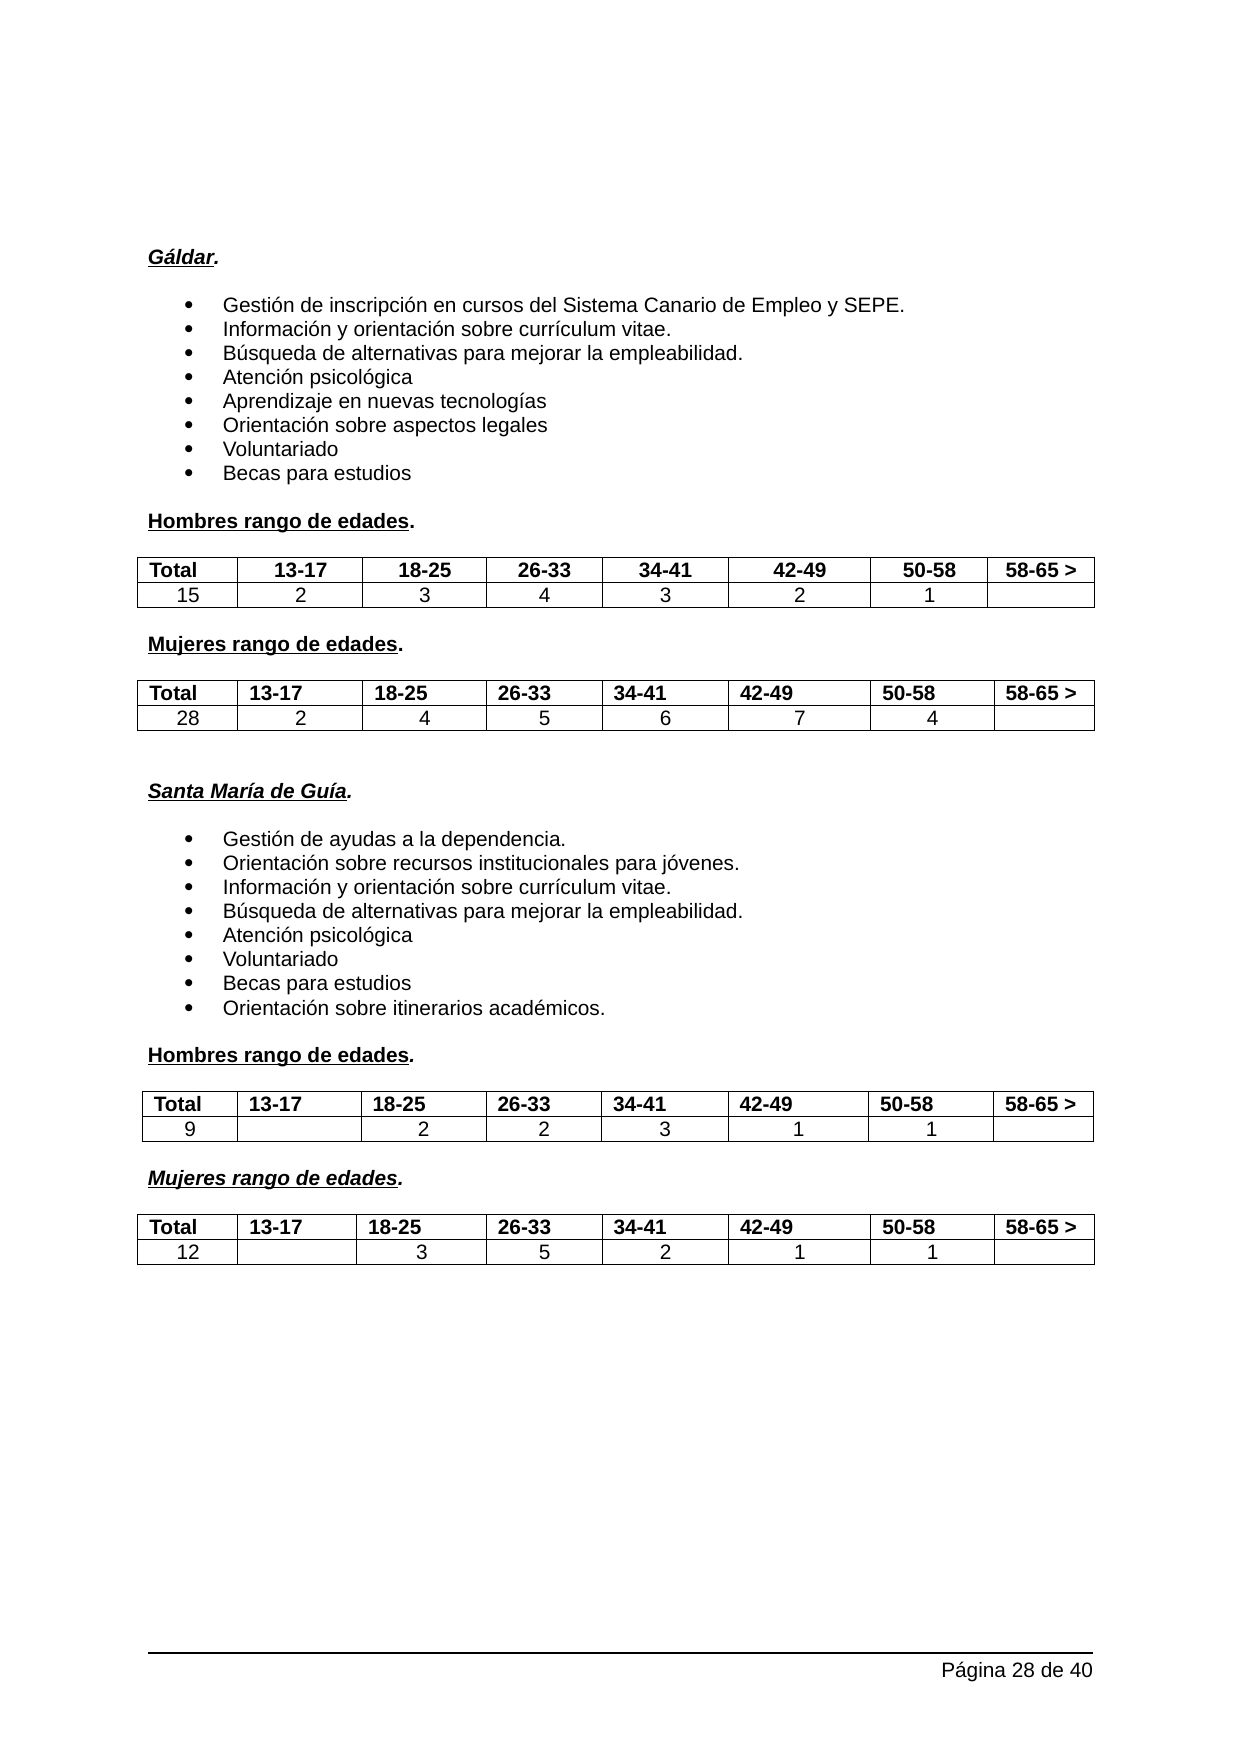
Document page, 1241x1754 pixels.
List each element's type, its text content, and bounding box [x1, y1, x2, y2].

table_header 13-17 [238, 681, 362, 705]
list Atención psicológica [185, 923, 1093, 947]
table_cell [995, 706, 1094, 730]
table_header Total [138, 1215, 237, 1239]
table_header 13-17 [238, 1215, 356, 1239]
list Gestión de inscripción en cursos del Sistema Canario de Empleo y SEPE. [185, 293, 1093, 317]
text Mujeres rango de edades. [148, 1166, 1093, 1190]
table_cell 2 [238, 706, 362, 730]
table_header 58-65 > [994, 1092, 1093, 1116]
table_cell 15 [138, 583, 237, 607]
table_cell 7 [729, 706, 870, 730]
table_cell 3 [363, 583, 486, 607]
table_cell 28 [138, 706, 237, 730]
table_cell 9 [143, 1117, 237, 1141]
table_cell 1 [869, 1117, 993, 1141]
table_cell 2 [238, 583, 362, 607]
table_cell 2 [603, 1240, 728, 1264]
table_cell 3 [602, 1117, 728, 1141]
table_header 58-65 > [995, 681, 1094, 705]
table_cell [238, 1240, 356, 1264]
list Aprendizaje en nuevas tecnologías [185, 389, 1093, 413]
table_header 42-49 [729, 1215, 870, 1239]
table_cell 4 [487, 583, 602, 607]
text Gáldar. [148, 245, 1093, 269]
table_cell 2 [362, 1117, 486, 1141]
list Becas para estudios [185, 461, 1093, 485]
text Hombres rango de edades. [148, 509, 1093, 533]
table_cell 3 [603, 583, 728, 607]
table_cell 4 [363, 706, 486, 730]
table_cell 5 [487, 1240, 602, 1264]
table_cell 3 [357, 1240, 486, 1264]
list Gestión de ayudas a la dependencia. [185, 827, 1093, 851]
text Santa María de Guía. [148, 779, 1093, 803]
list Atención psicológica [185, 365, 1093, 389]
table_header 58-65 > [995, 1215, 1094, 1239]
table_header 42-49 [729, 1092, 868, 1116]
table_cell 12 [138, 1240, 237, 1264]
table_cell 1 [729, 1240, 870, 1264]
table_header 13-17 [238, 558, 362, 582]
table_header 34-41 [602, 1092, 728, 1116]
table_header 26-33 [487, 1092, 601, 1116]
list Información y orientación sobre currículum vitae. [185, 875, 1093, 899]
table_cell 1 [729, 1117, 868, 1141]
table_header 26-33 [487, 1215, 602, 1239]
table_header 50-58 [871, 1215, 994, 1239]
list Orientación sobre itinerarios académicos. [185, 995, 1093, 1019]
table_header 18-25 [362, 1092, 486, 1116]
table_header 26-33 [487, 558, 602, 582]
table_header 42-49 [729, 681, 870, 705]
list Información y orientación sobre currículum vitae. [185, 317, 1093, 341]
table_header 26-33 [487, 681, 602, 705]
table_header 50-58 [869, 1092, 993, 1116]
table_header 18-25 [363, 681, 486, 705]
text Mujeres rango de edades. [148, 632, 1093, 656]
table_cell 2 [729, 583, 870, 607]
table_header 18-25 [357, 1215, 486, 1239]
table_cell 4 [871, 706, 994, 730]
table_cell [238, 1117, 361, 1141]
table_cell [995, 1240, 1094, 1264]
list Voluntariado [185, 437, 1093, 461]
table_header 34-41 [603, 1215, 728, 1239]
table_cell 6 [603, 706, 728, 730]
table_cell [988, 583, 1094, 607]
table_header 58-65 > [988, 558, 1094, 582]
list Orientación sobre aspectos legales [185, 413, 1093, 437]
table_header Total [138, 681, 237, 705]
table_header 34-41 [603, 558, 728, 582]
table_cell 1 [871, 1240, 994, 1264]
table_header 50-58 [871, 558, 987, 582]
table_header 13-17 [238, 1092, 361, 1116]
list Becas para estudios [185, 971, 1093, 995]
table_header Total [138, 558, 237, 582]
list Búsqueda de alternativas para mejorar la empleabilidad. [185, 341, 1093, 365]
list Búsqueda de alternativas para mejorar la empleabilidad. [185, 899, 1093, 923]
table_cell 5 [487, 706, 602, 730]
table_cell 2 [487, 1117, 601, 1141]
list Orientación sobre recursos institucionales para jóvenes. [185, 851, 1093, 875]
table_cell [994, 1117, 1093, 1141]
text Hombres rango de edades. [148, 1043, 1093, 1067]
table_header 42-49 [729, 558, 870, 582]
table_header 18-25 [363, 558, 486, 582]
table_header Total [143, 1092, 237, 1116]
table_header 50-58 [871, 681, 994, 705]
table_cell 1 [871, 583, 987, 607]
list Voluntariado [185, 947, 1093, 971]
table_header 34-41 [603, 681, 728, 705]
